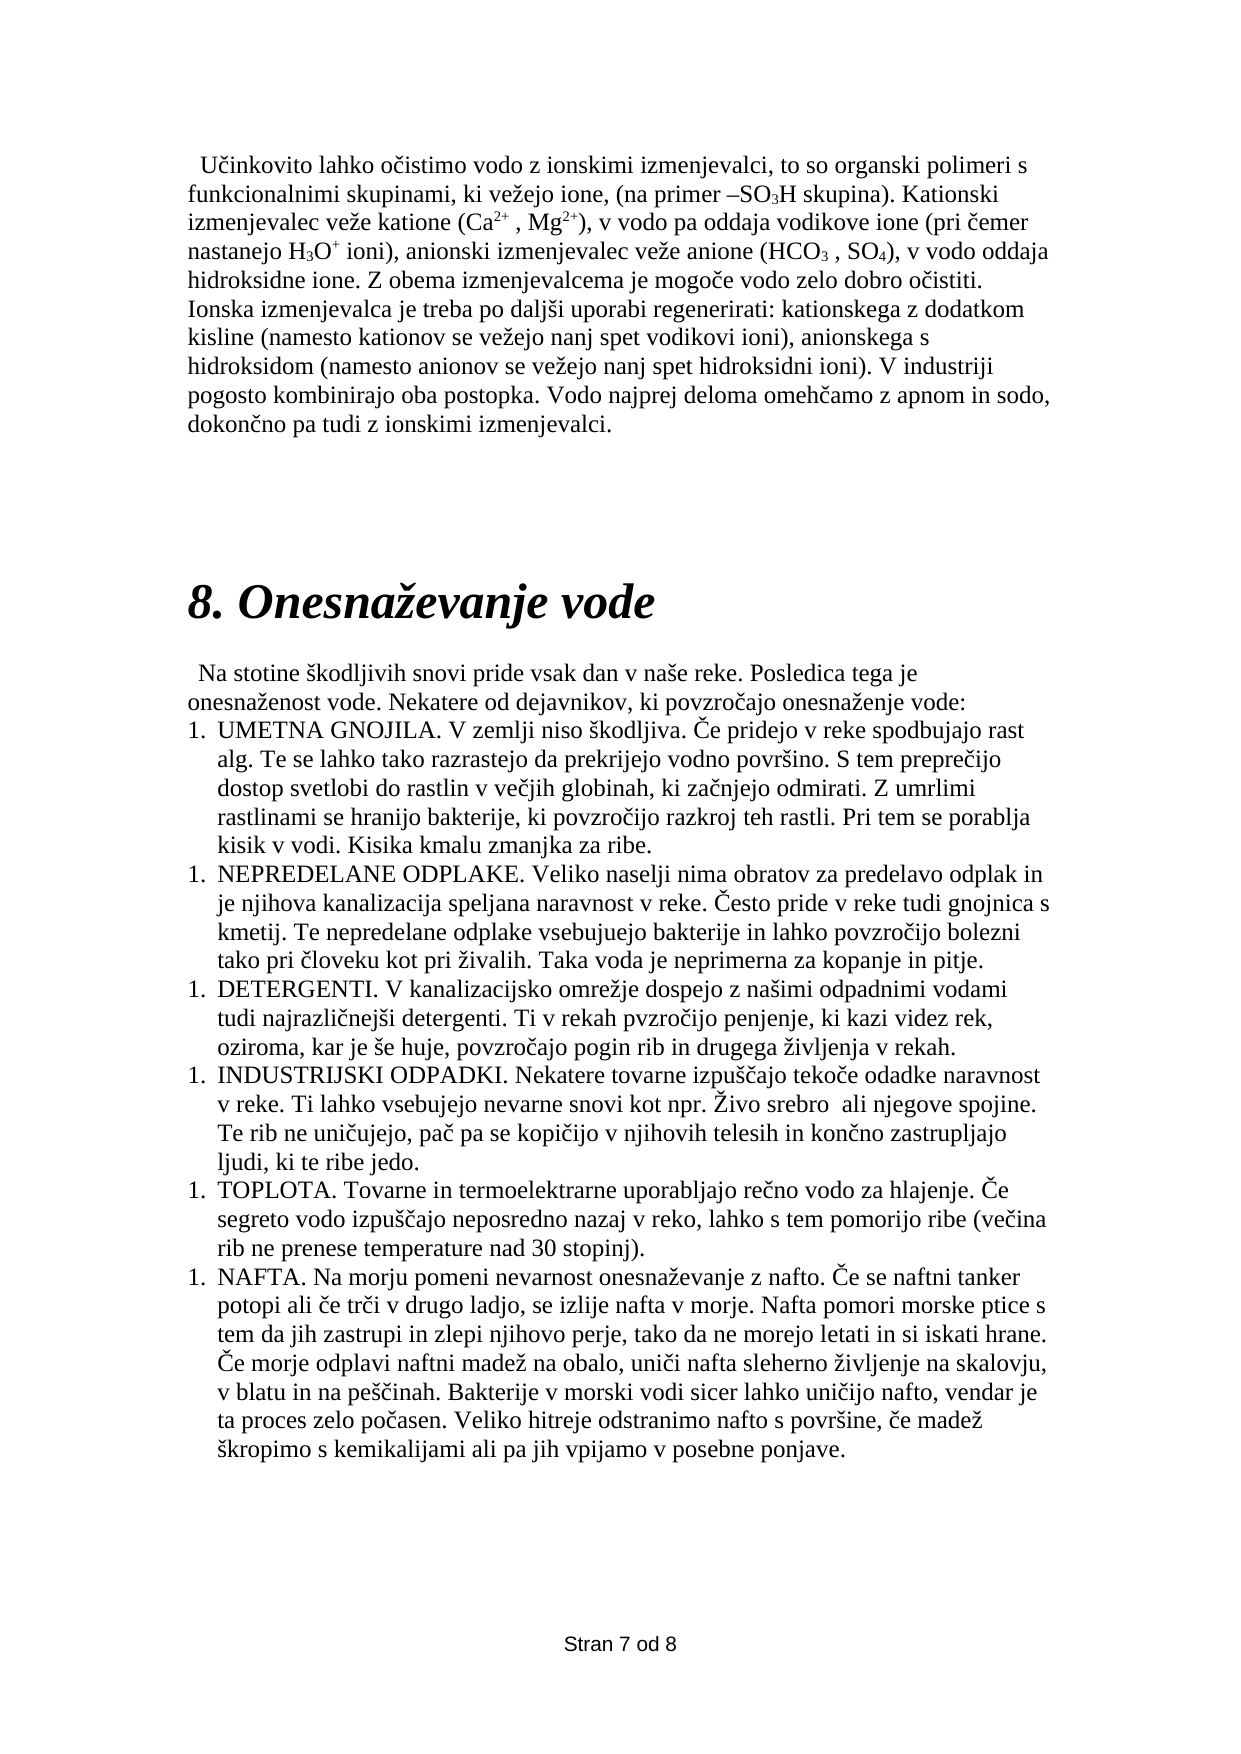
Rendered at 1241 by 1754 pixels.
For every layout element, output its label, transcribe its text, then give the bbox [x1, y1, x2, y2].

subtitle 8. Onesnaževanje vode [187, 572, 1053, 629]
list NAFTA. Na morju pomeni nevarnost onesnaževanje z nafto. Če se naftni tanker potopi ali če trči v drugo ladjo, se izlije nafta v morje. Nafta pomori morske ptice s tem da jih zastrupi in zlepi njihovo perje, tako da ne morejo letati in si iskati hrane. Če morje odplavi naftni madež na obalo, uniči nafta sleherno življenje na skalovju, v blatu in na peščinah. Bakterije v morski vodi sicer lahko uničijo nafto, vendar je ta proces zelo počasen. Veliko hitreje odstranimo nafto s površine, če madež škropimo s kemikalijami ali pa jih vpijamo v posebne ponjave. [187, 1262, 1053, 1463]
list TOPLOTA. Tovarne in termoelektrarne uporabljajo rečno vodo za hlajenje. Če segreto vodo izpuščajo neposredno nazaj v reko, lahko s tem pomorijo ribe (večina rib ne prenese temperature nad 30 stopinj). [187, 1175, 1053, 1262]
list DETERGENTI. V kanalizacijsko omrežje dospejo z našimi odpadnimi vodami tudi najrazličnejši detergenti. Ti v rekah pvzročijo penjenje, ki kazi videz rek, oziroma, kar je še huje, povzročajo pogin rib in drugega življenja v rekah. [187, 974, 1053, 1060]
list UMETNA GNOJILA. V zemlji niso škodljiva. Če pridejo v reke spodbujajo rast alg. Te se lahko tako razrastejo da prekrijejo vodno površino. S tem preprečijo dostop svetlobi do rastlin v večjih globinah, ki začnjejo odmirati. Z umrlimi rastlinami se hranijo bakterije, ki povzročijo razkroj teh rastli. Pri tem se porablja kisik v vodi. Kisika kmalu zmanjka za ribe. [187, 715, 1053, 859]
list INDUSTRIJSKI ODPADKI. Nekatere tovarne izpuščajo tekoče odadke naravnost v reke. Ti lahko vsebujejo nevarne snovi kot npr. Živo srebro ali njegove spojine. Te rib ne uničujejo, pač pa se kopičijo v njihovih telesih in končno zastrupljajo ljudi, ki te ribe jedo. [187, 1060, 1053, 1175]
text Učinkovito lahko očistimo vodo z ionskimi izmenjevalci, to so organski polimeri s funkcionalnimi skupinami, ki vežejo ione, (na primer –SO3H skupina). Kationski izmenjevalec veže katione (Ca2+ , Mg2+), v vodo pa oddaja vodikove ione (pri čemer nastanejo H3O+ ioni), anionski izmenjevalec veže anione (HCO3 , SO4), v vodo oddaja hidroksidne ione. Z obema izmenjevalcema je mogoče vodo zelo dobro očistiti. Ionska izmenjevalca je treba po daljši uporabi regenerirati: kationskega z dodatkom kisline (namesto kationov se vežejo nanj spet vodikovi ioni), anionskega s hidroksidom (namesto anionov se vežejo nanj spet hidroksidni ioni). V industriji pogosto kombinirajo oba postopka. Vodo najprej deloma omehčamo z apnom in sodo, dokončno pa tudi z ionskimi izmenjevalci. [187, 150, 1053, 437]
text Na stotine škodljivih snovi pride vsak dan v naše reke. Posledica tega je onesnaženost vode. Nekatere od dejavnikov, ki povzročajo onesnaženje vode: [187, 658, 1053, 715]
list NEPREDELANE ODPLAKE. Veliko naselji nima obratov za predelavo odplak in je njihova kanalizacija speljana naravnost v reke. Često pride v reke tudi gnojnica s kmetij. Te nepredelane odplake vsebujuejo bakterije in lahko povzročijo bolezni tako pri človeku kot pri živalih. Taka voda je neprimerna za kopanje in pitje. [187, 859, 1053, 974]
